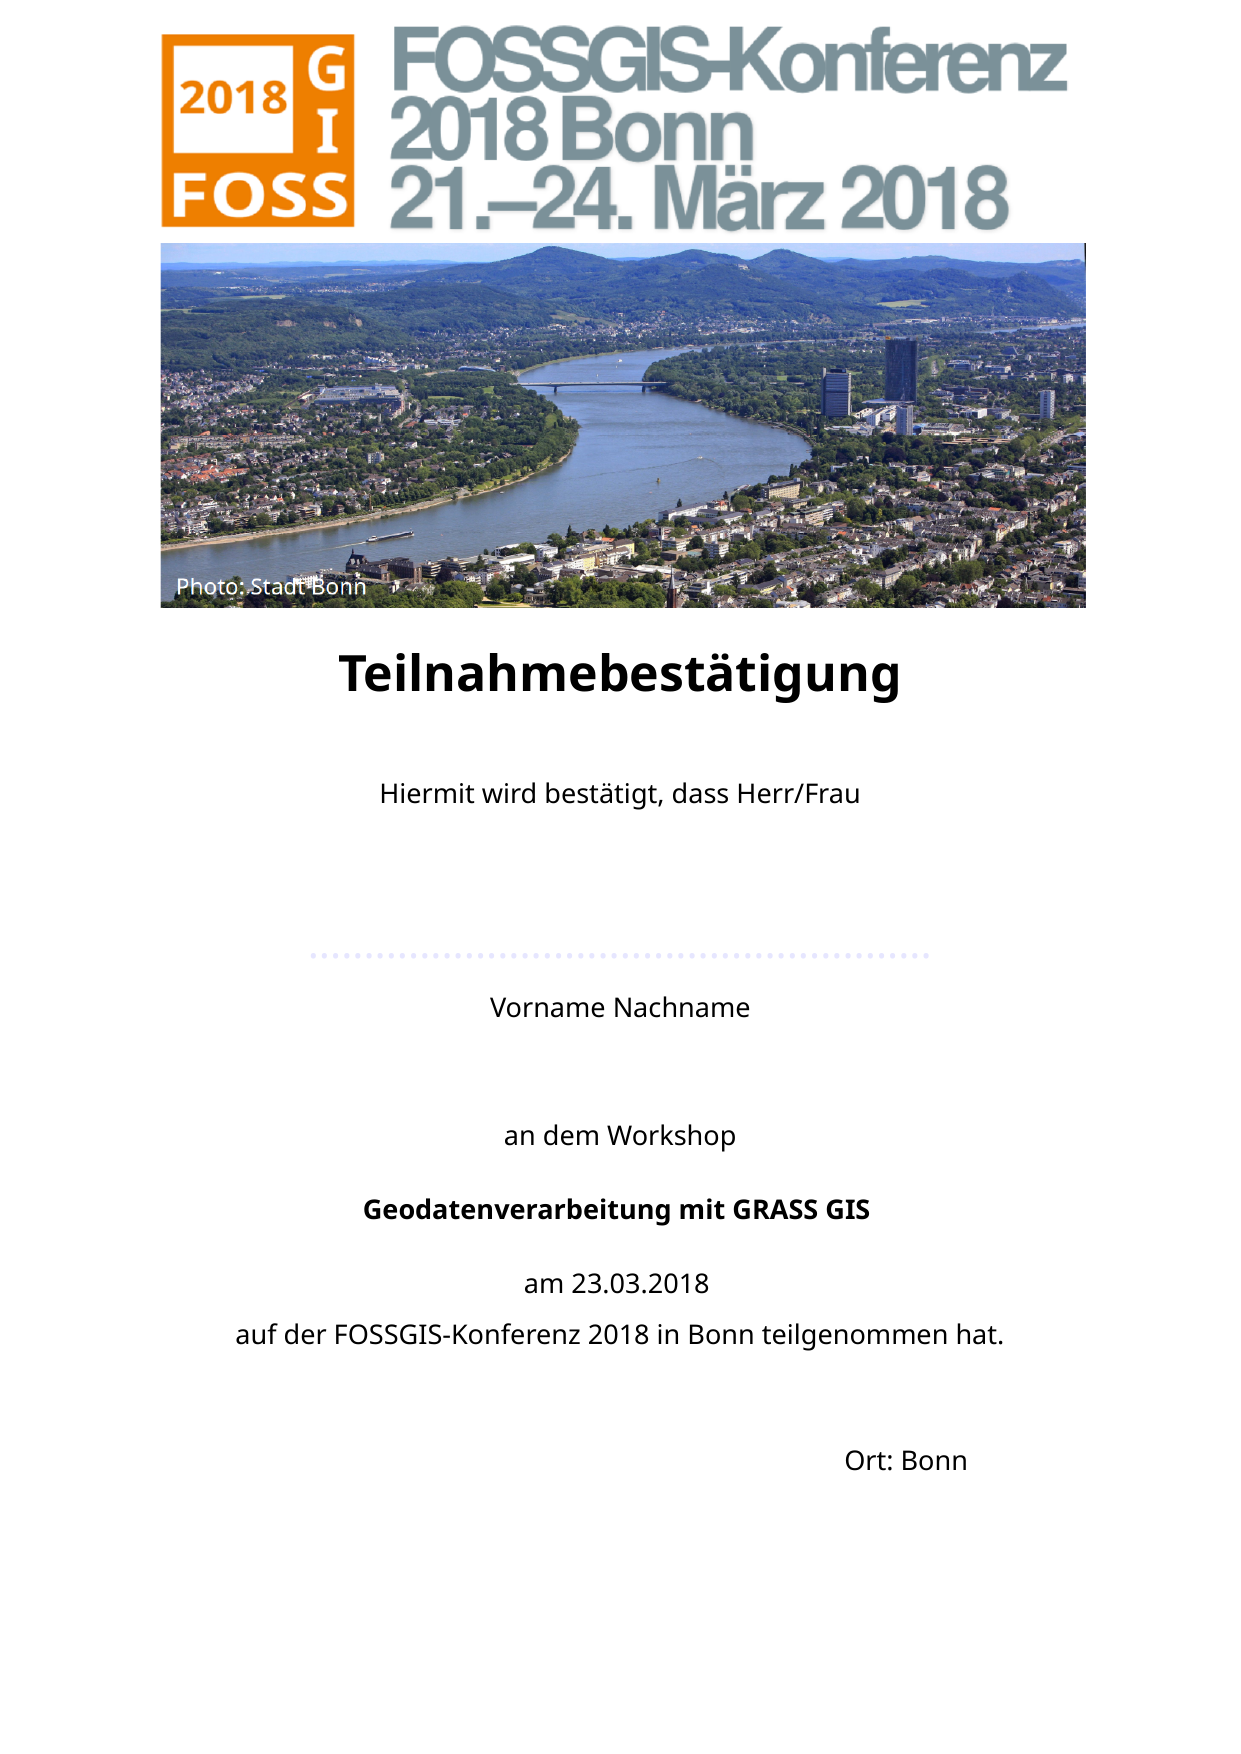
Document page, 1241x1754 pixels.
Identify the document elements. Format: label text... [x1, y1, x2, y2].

text am 23.03.2018 [207, 1264, 1033, 1301]
text auf der FOSSGIS-Konferenz 2018 in Bonn teilgenommen hat. [207, 1316, 1033, 1353]
text ........................................................ [207, 914, 1033, 971]
picture [151, 21, 1089, 608]
text an dem Workshop [207, 1117, 1033, 1153]
text Geodatenverarbeitung mit GRASS GIS [207, 1190, 1033, 1227]
text Hiermit wird bestätigt, dass Herr/Frau [207, 775, 1033, 812]
text Teilnahmebestätigung [207, 638, 1033, 707]
text Ort: Bonn [207, 1441, 1033, 1478]
text Vorname Nachname [207, 988, 1033, 1025]
